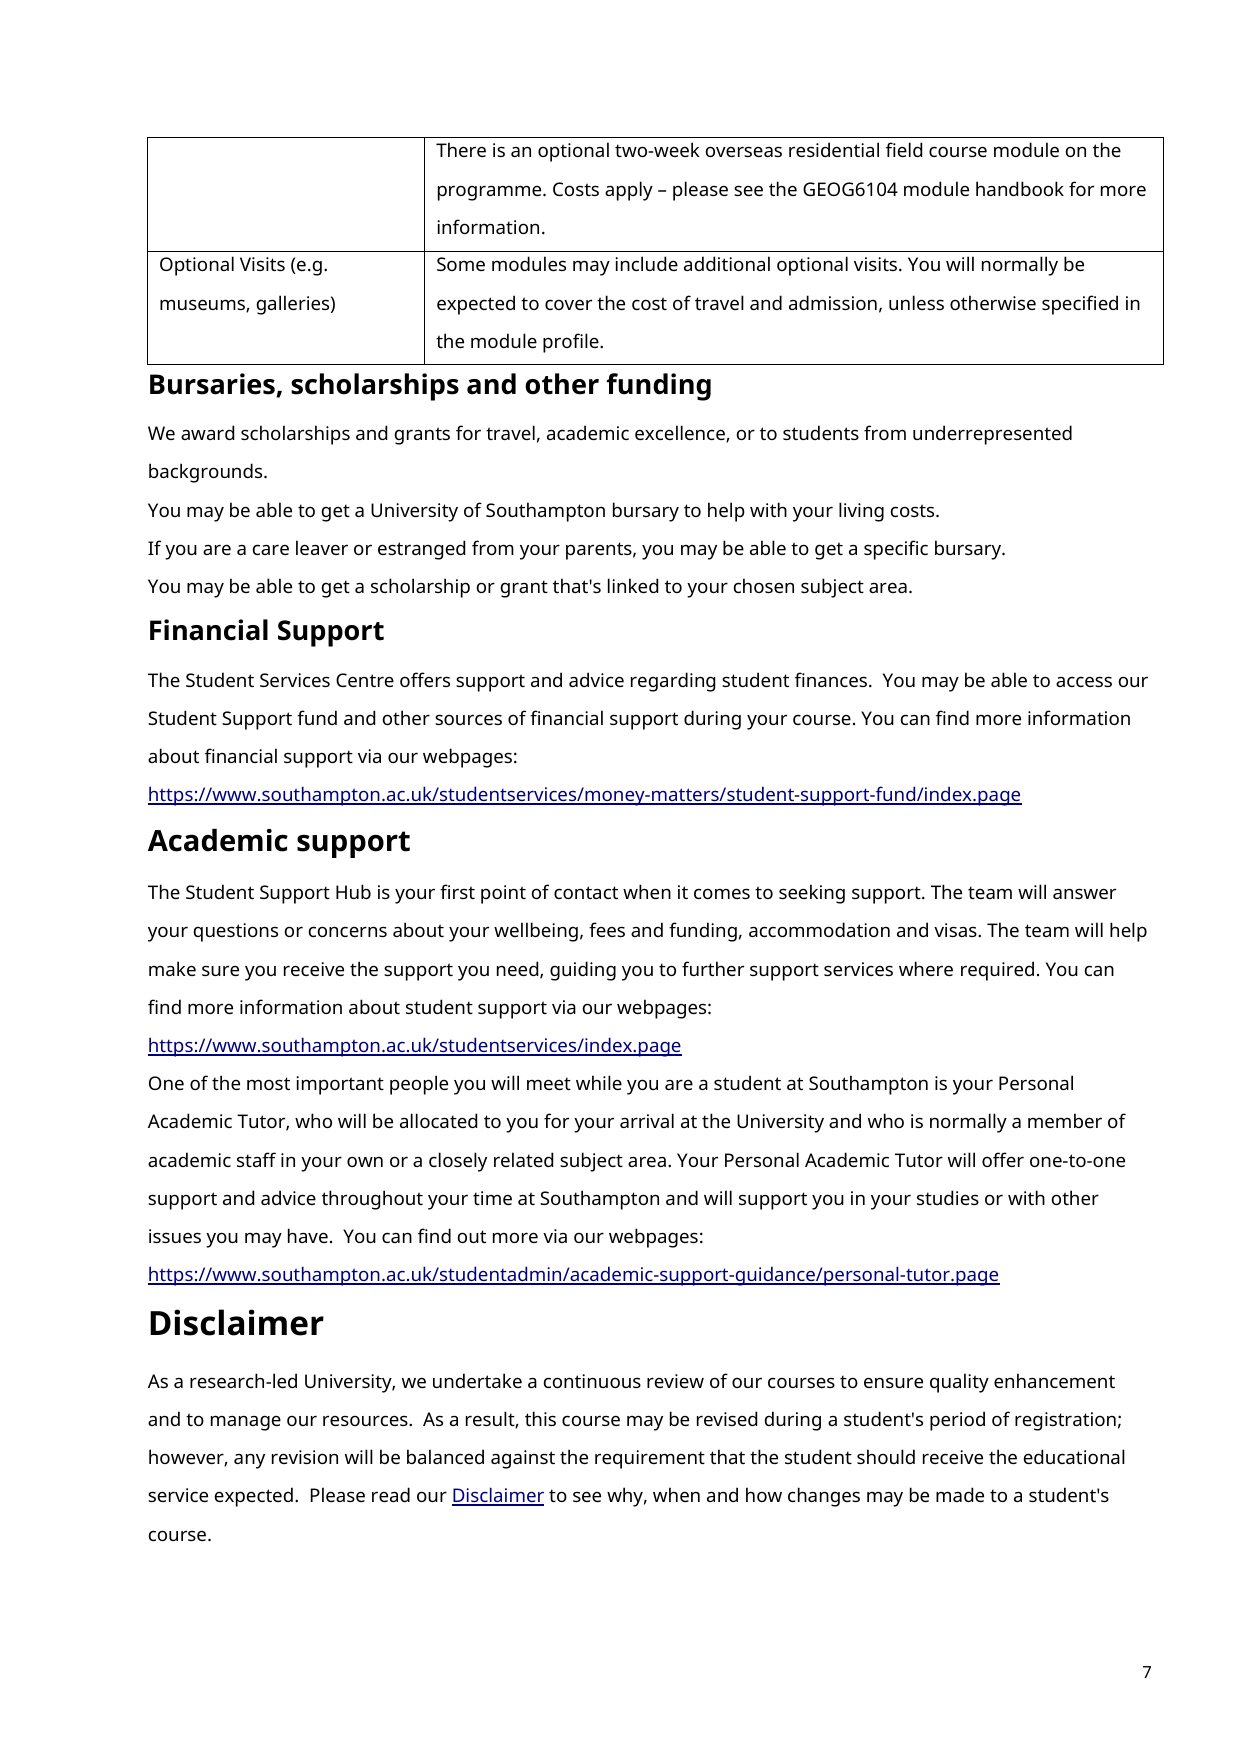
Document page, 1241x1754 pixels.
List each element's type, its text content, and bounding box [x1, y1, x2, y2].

text The Student Support Hub is your first point of contact when it comes to seeking support. The team will answer your questions or concerns about your wellbeing, fees and funding, accommodation and visas. The team will help make sure you receive the support you need, guiding you to further support services where required. You can find more information about student support via our webpages: [148, 879, 1152, 1020]
text As a research-led University, we undertake a continuous review of our courses to ensure quality enhancement and to manage our resources. As a result, this course may be revised during a student's period of registration; however, any revision will be balanced against the requirement that the student should receive the educational service expected. Please read our Disclaimer to see why, when and how changes may be made to a student's course. [148, 1368, 1152, 1547]
text One of the most important people you will meet while you are a student at Southampton is your Personal Academic Tutor, who will be allocated to you for your arrival at the University and who is normally a member of academic staff in your own or a closely related subject area. Your Personal Academic Tutor will offer one-to-one support and advice throughout your time at Southampton and will support you in your studies or with other issues you may have. You can find out more via our webpages: [148, 1071, 1152, 1249]
text https://www.southampton.ac.uk/studentservices/index.page [148, 1032, 1152, 1058]
subtitle Academic support [148, 820, 1152, 860]
text We award scholarships and grants for travel, academic excellence, or to students from underrepresented backgrounds. [148, 421, 1152, 484]
text You may be able to get a scholarship or grant that's linked to your chosen subject area. [148, 573, 1152, 599]
text The Student Services Centre offers support and advice regarding student finances. You may be able to access our Student Support fund and other sources of financial support during your course. You can find more information about financial support via our webpages: https://www.southampton.ac.uk/studentservices/money-matters/student-support-fund/index.page [148, 667, 1152, 807]
table_cell Optional Visits (e.g. museums, galleries) [148, 252, 424, 364]
table_cell There is an optional two-week overseas residential field course module on the programme. Costs apply – please see the GEOG6104 module handbook for more information. [425, 138, 1163, 251]
subtitle Disclaimer [148, 1300, 1152, 1345]
text If you are a care leaver or estranged from your parents, you may be able to get a specific bursary. [148, 535, 1152, 561]
table_cell [148, 138, 424, 251]
table_cell Some modules may include additional optional visits. You will normally be expected to cover the cost of travel and admission, unless otherwise specified in the module profile. [425, 252, 1163, 364]
text https://www.southampton.ac.uk/studentadmin/academic-support-guidance/personal-tutor.page [148, 1262, 1152, 1287]
subtitle Financial Support [148, 612, 1152, 649]
subtitle Bursaries, scholarships and other funding [148, 365, 1152, 402]
text You may be able to get a University of Southampton bursary to help with your living costs. [148, 497, 1152, 523]
